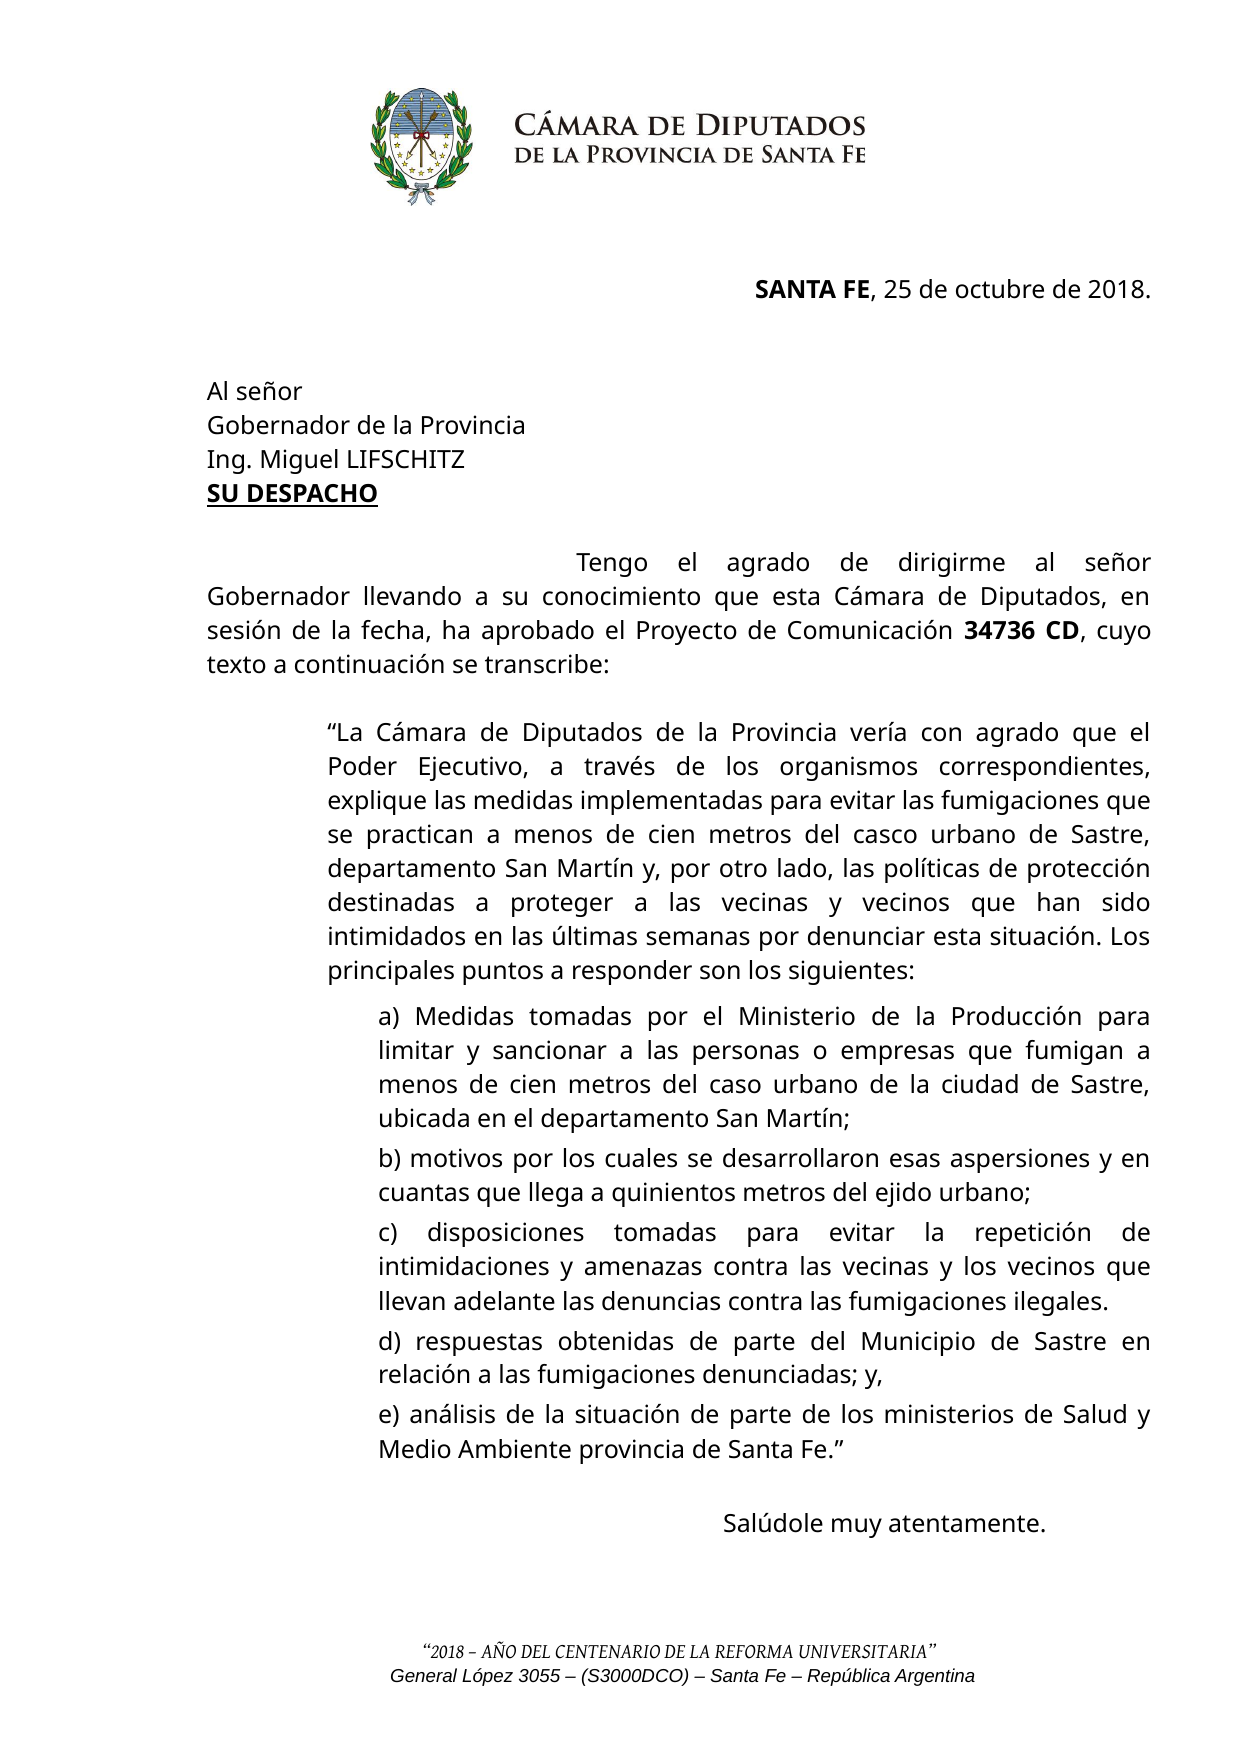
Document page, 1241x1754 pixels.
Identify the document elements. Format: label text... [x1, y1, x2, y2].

text c) disposiciones tomadas para evitar la repetición de intimidaciones y amenazas contra las vecinas y los vecinos que llevan adelante las denuncias contra las fumigaciones ilegales. [378, 1215, 1152, 1317]
text d) respuestas obtenidas de parte del Municipio de Sastre en relación a las fumigaciones denunciadas; y, [378, 1323, 1152, 1391]
text Al señor [207, 374, 1152, 408]
picture [370, 88, 866, 210]
text e) análisis de la situación de parte de los ministerios de Salud y Medio Ambiente provincia de Santa Fe.” [378, 1397, 1152, 1465]
text b) motivos por los cuales se desarrollaron esas aspersiones y en cuantas que llega a quinientos metros del ejido urbano; [378, 1141, 1152, 1209]
text Tengo el agrado de dirigirme al señor Gobernador llevando a su conocimiento que esta Cámara de Diputados, en sesión de la fecha, ha aprobado el Proyecto de Comunicación 34736 CD, cuyo texto a continuación se transcribe: [207, 544, 1152, 680]
text Ing. Miguel LIFSCHITZ [207, 442, 1152, 476]
text a) Medidas tomadas por el Ministerio de la Producción para limitar y sancionar a las personas o empresas que fumigan a menos de cien metros del caso urbano de la ciudad de Sastre, ubicada en el departamento San Martín; [378, 999, 1152, 1135]
text “La Cámara de Diputados de la Provincia vería con agrado que el Poder Ejecutivo, a través de los organismos correspondientes, explique las medidas implementadas para evitar las fumigaciones que se practican a menos de cien metros del casco urbano de Sastre, departamento San Martín y, por otro lado, las políticas de protección destinadas a proteger a las vecinas y vecinos que han sido intimidados en las últimas semanas por denunciar esta situación. Los principales puntos a responder son los siguientes: [327, 714, 1152, 987]
text SANTA FE, 25 de octubre de 2018. [207, 272, 1152, 306]
text Salúdole muy atentamente. [649, 1505, 1152, 1539]
text SU DESPACHO [207, 476, 1152, 510]
text Gobernador de la Provincia [207, 408, 1152, 442]
